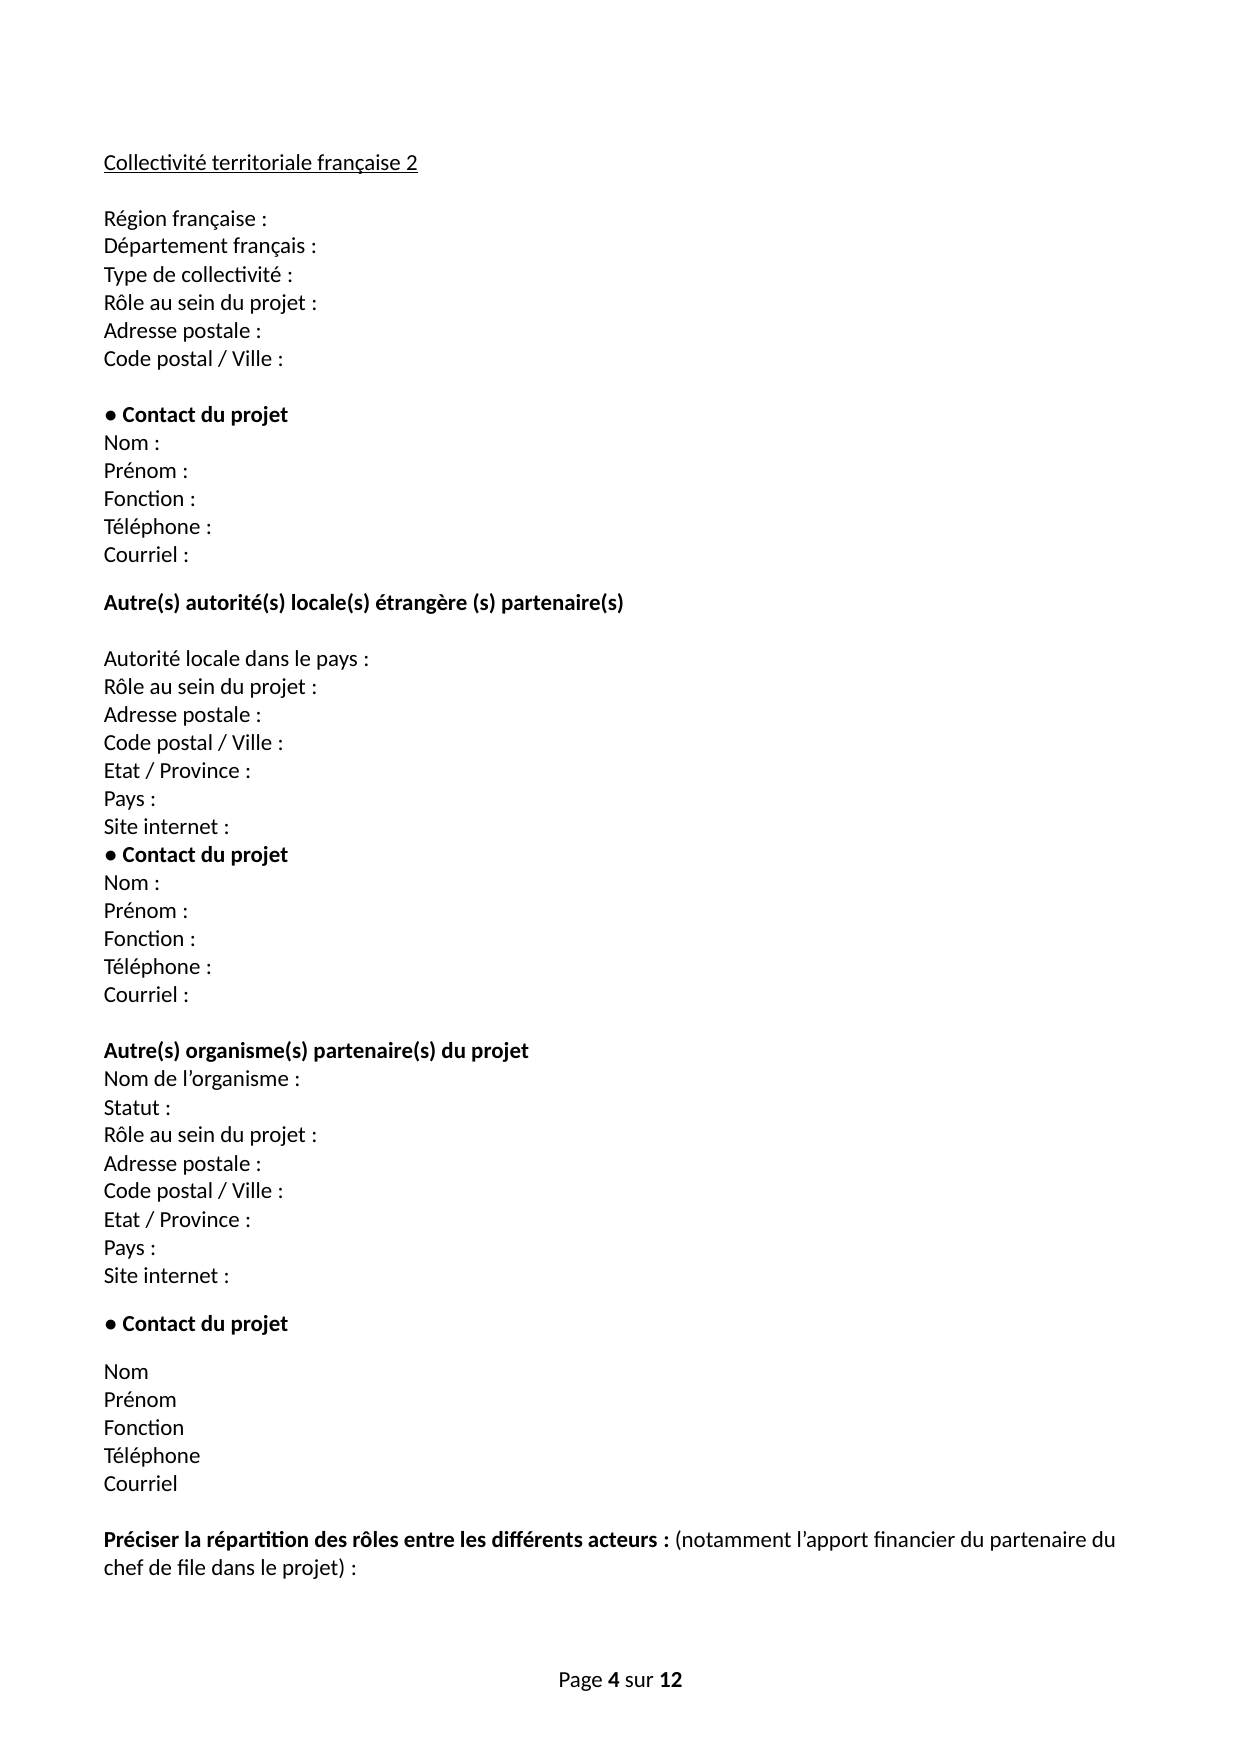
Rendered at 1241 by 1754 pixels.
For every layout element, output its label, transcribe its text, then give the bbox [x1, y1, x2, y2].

text Téléphone [103, 1441, 1137, 1469]
text Courriel : [103, 540, 1137, 568]
text Autorité locale dans le pays : [103, 644, 1137, 672]
text Adresse postale : [103, 1149, 1137, 1177]
text Pays : [103, 784, 1137, 812]
text Courriel [103, 1469, 1137, 1497]
text Nom : [103, 868, 1137, 896]
text Collectivité territoriale française 2 [103, 148, 1137, 176]
text Statut : [103, 1093, 1137, 1121]
text Prénom : [103, 896, 1137, 924]
text Etat / Province : [103, 756, 1137, 784]
text ● Contact du projet [103, 1309, 1137, 1337]
text ● Contact du projet [103, 840, 1137, 868]
text Prénom : [103, 456, 1137, 484]
text Autre(s) autorité(s) locale(s) étrangère (s) partenaire(s) [103, 588, 1137, 616]
text Courriel : [103, 981, 1137, 1008]
text Adresse postale : [103, 700, 1137, 728]
text Pays : [103, 1233, 1137, 1261]
text Téléphone : [103, 952, 1137, 981]
text Code postal / Ville : [103, 344, 1137, 372]
text Téléphone : [103, 512, 1137, 540]
text Adresse postale : [103, 316, 1137, 344]
text Rôle au sein du projet : [103, 288, 1137, 316]
text Prénom [103, 1385, 1137, 1413]
text Nom de l’organisme : [103, 1064, 1137, 1093]
text Code postal / Ville : [103, 728, 1137, 756]
text Fonction : [103, 924, 1137, 952]
text Code postal / Ville : [103, 1177, 1137, 1205]
text Rôle au sein du projet : [103, 1121, 1137, 1149]
text Rôle au sein du projet : [103, 672, 1137, 700]
text Préciser la répartition des rôles entre les différents acteurs : (notamment l’apport financier du partenaire du chef de file dans le projet) : [103, 1526, 1137, 1582]
text Fonction : [103, 484, 1137, 512]
text Site internet : [103, 1261, 1137, 1289]
text Autre(s) organisme(s) partenaire(s) du projet [103, 1037, 1137, 1064]
text Fonction [103, 1413, 1137, 1441]
text Nom : [103, 428, 1137, 456]
text Département français : [103, 232, 1137, 260]
text Etat / Province : [103, 1205, 1137, 1233]
text Nom [103, 1357, 1137, 1385]
text Site internet : [103, 812, 1137, 840]
text Type de collectivité : [103, 260, 1137, 288]
text ● Contact du projet [103, 400, 1137, 428]
text Région française : [103, 204, 1137, 232]
